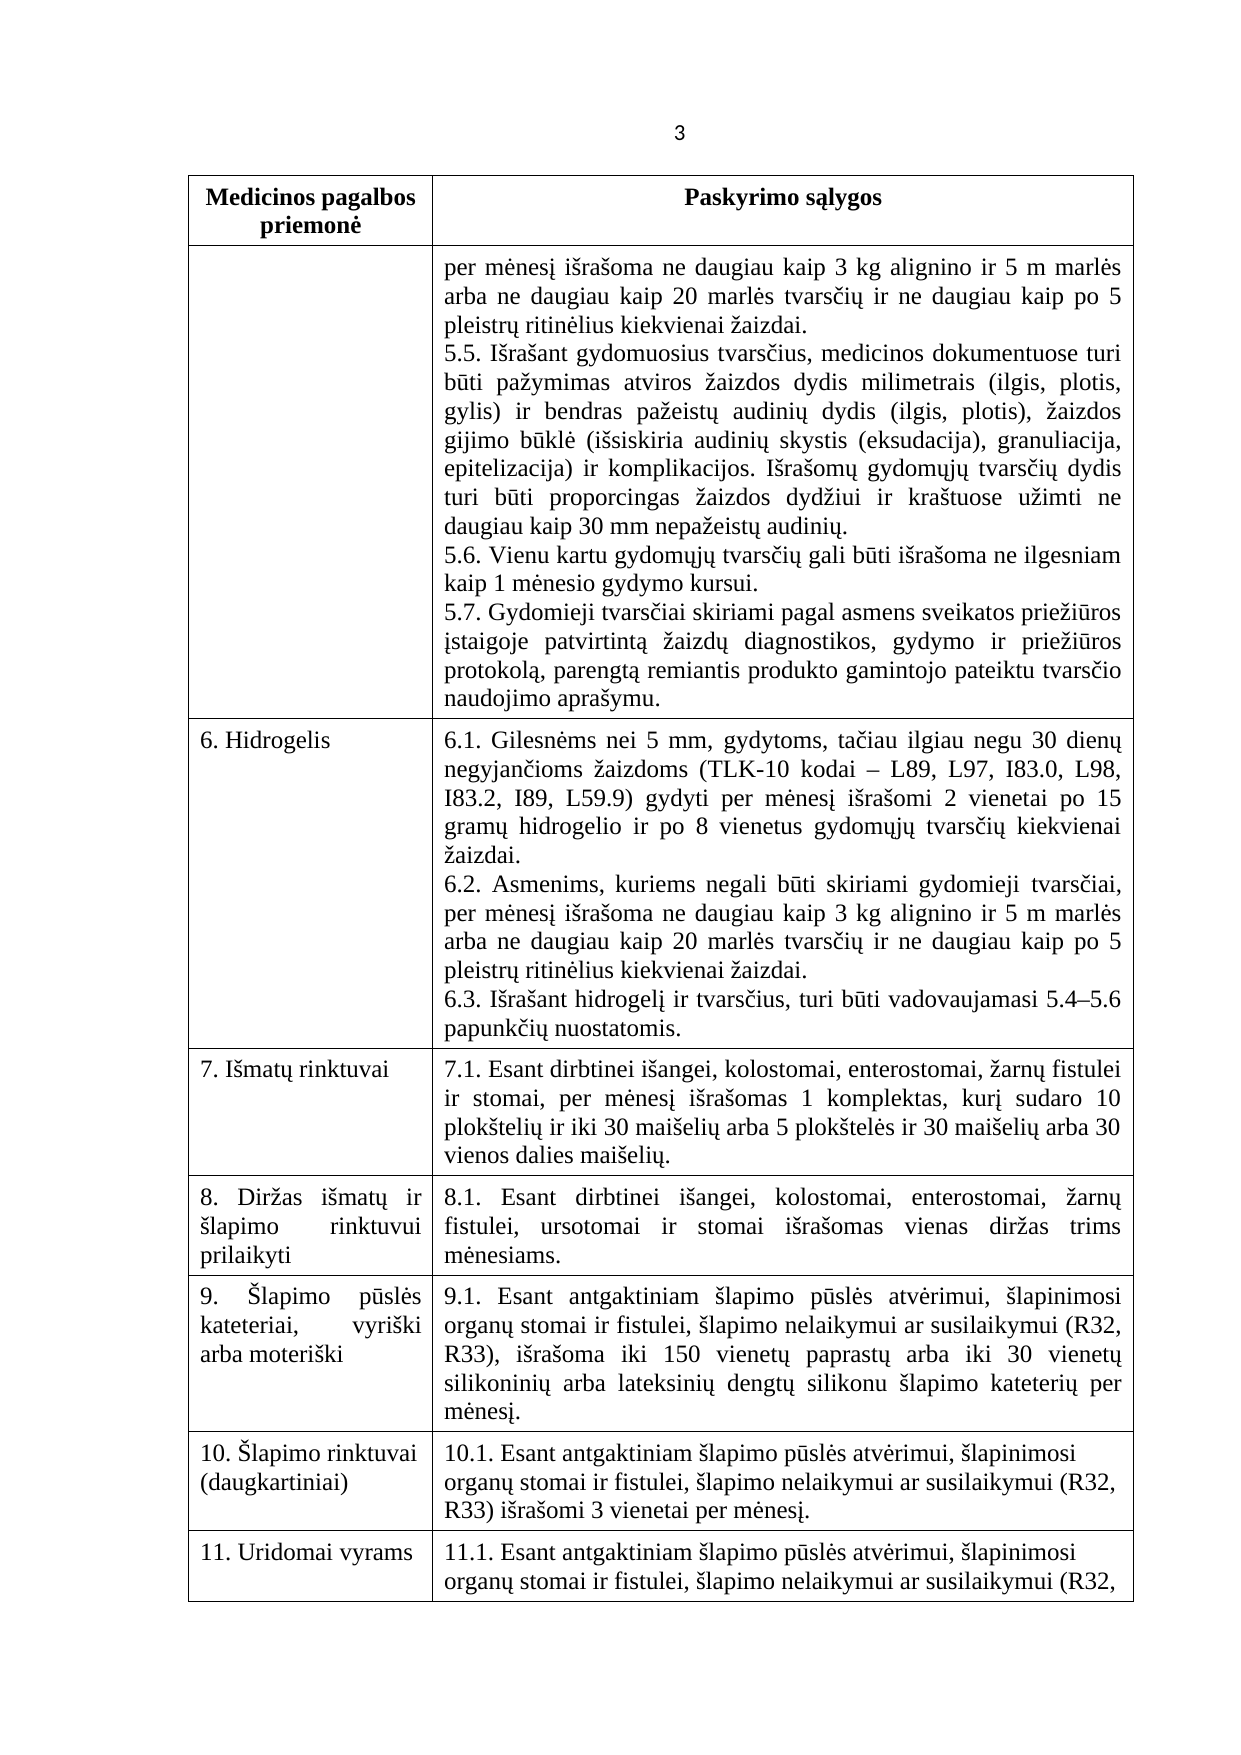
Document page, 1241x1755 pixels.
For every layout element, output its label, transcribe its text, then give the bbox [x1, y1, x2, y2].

table_cell 8.1. Esant dirbtinei išangei, kolostomai, enterostomai, žarnų fistulei, ursotomai ir stomai išrašomas vienas diržas trims mėnesiams. [433, 1176, 1133, 1274]
table_cell 8. Diržas išmatų ir šlapimo rinktuvui prilaikyti [189, 1176, 432, 1274]
table_cell 6. Hidrogelis [189, 719, 432, 1047]
table_cell 10. Šlapimo rinktuvai (daugkartiniai) [189, 1432, 432, 1530]
table_cell 11. Uridomai vyrams [189, 1531, 432, 1601]
table_cell 9. Šlapimo pūslės kateteriai, vyriški arba moteriški [189, 1276, 432, 1431]
table_cell 10.1. Esant antgaktiniam šlapimo pūslės atvėrimui, šlapinimosi organų stomai ir fistulei, šlapimo nelaikymui ar susilaikymui (R32, R33) išrašomi 3 vienetai per mėnesį. [433, 1432, 1133, 1530]
table_cell 9.1. Esant antgaktiniam šlapimo pūslės atvėrimui, šlapinimosi organų stomai ir fistulei, šlapimo nelaikymui ar susilaikymui (R32, R33), išrašoma iki 150 vienetų paprastų arba iki 30 vienetų silikoninių arba lateksinių dengtų silikonu šlapimo kateterių per mėnesį. [433, 1276, 1133, 1431]
table_cell 7.1. Esant dirbtinei išangei, kolostomai, enterostomai, žarnų fistulei ir stomai, per mėnesį išrašomas 1 komplektas, kurį sudaro 10 plokštelių ir iki 30 maišelių arba 5 plokštelės ir 30 maišelių arba 30 vienos dalies maišelių. [433, 1049, 1133, 1175]
table_cell 11.1. Esant antgaktiniam šlapimo pūslės atvėrimui, šlapinimosi organų stomai ir fistulei, šlapimo nelaikymui ar susilaikymui (R32, [433, 1531, 1133, 1601]
table_cell per mėnesį išrašoma ne daugiau kaip 3 kg alignino ir 5 m marlės arba ne daugiau kaip 20 marlės tvarsčių ir ne daugiau kaip po 5 pleistrų ritinėlius kiekvienai žaizdai. 5.5. Išrašant gydomuosius tvarsčius, medicinos dokumentuose turi būti pažymimas atviros žaizdos dydis milimetrais (ilgis, plotis, gylis) ir bendras pažeistų audinių dydis (ilgis, plotis), žaizdos gijimo būklė (išsiskiria audinių skystis (eksudacija), granuliacija, epitelizacija) ir komplikacijos. Išrašomų gydomųjų tvarsčių dydis turi būti proporcingas žaizdos dydžiui ir kraštuose užimti ne daugiau kaip 30 mm nepažeistų audinių. 5.6. Vienu kartu gydomųjų tvarsčių gali būti išrašoma ne ilgesniam kaip 1 mėnesio gydymo kursui. 5.7. Gydomieji tvarsčiai skiriami pagal asmens sveikatos priežiūros įstaigoje patvirtintą žaizdų diagnostikos, gydymo ir priežiūros protokolą, parengtą remiantis produkto gamintojo pateiktu tvarsčio naudojimo aprašymu. [433, 246, 1133, 718]
table_cell 6.1. Gilesnėms nei 5 mm, gydytoms, tačiau ilgiau negu 30 dienų negyjančioms žaizdoms (TLK-10 kodai – L89, L97, I83.0, L98, I83.2, I89, L59.9) gydyti per mėnesį išrašomi 2 vienetai po 15 gramų hidrogelio ir po 8 vienetus gydomųjų tvarsčių kiekvienai žaizdai. 6.2. Asmenims, kuriems negali būti skiriami gydomieji tvarsčiai, per mėnesį išrašoma ne daugiau kaip 3 kg alignino ir 5 m marlės arba ne daugiau kaip 20 marlės tvarsčių ir ne daugiau kaip po 5 pleistrų ritinėlius kiekvienai žaizdai. 6.3. Išrašant hidrogelį ir tvarsčius, turi būti vadovaujamasi 5.4–5.6 papunkčių nuostatomis. [433, 719, 1133, 1047]
table_cell 7. Išmatų rinktuvai [189, 1049, 432, 1175]
table_header Medicinos pagalbos priemonė [189, 176, 432, 245]
table_cell [189, 246, 432, 718]
table_header Paskyrimo sąlygos [433, 176, 1133, 245]
